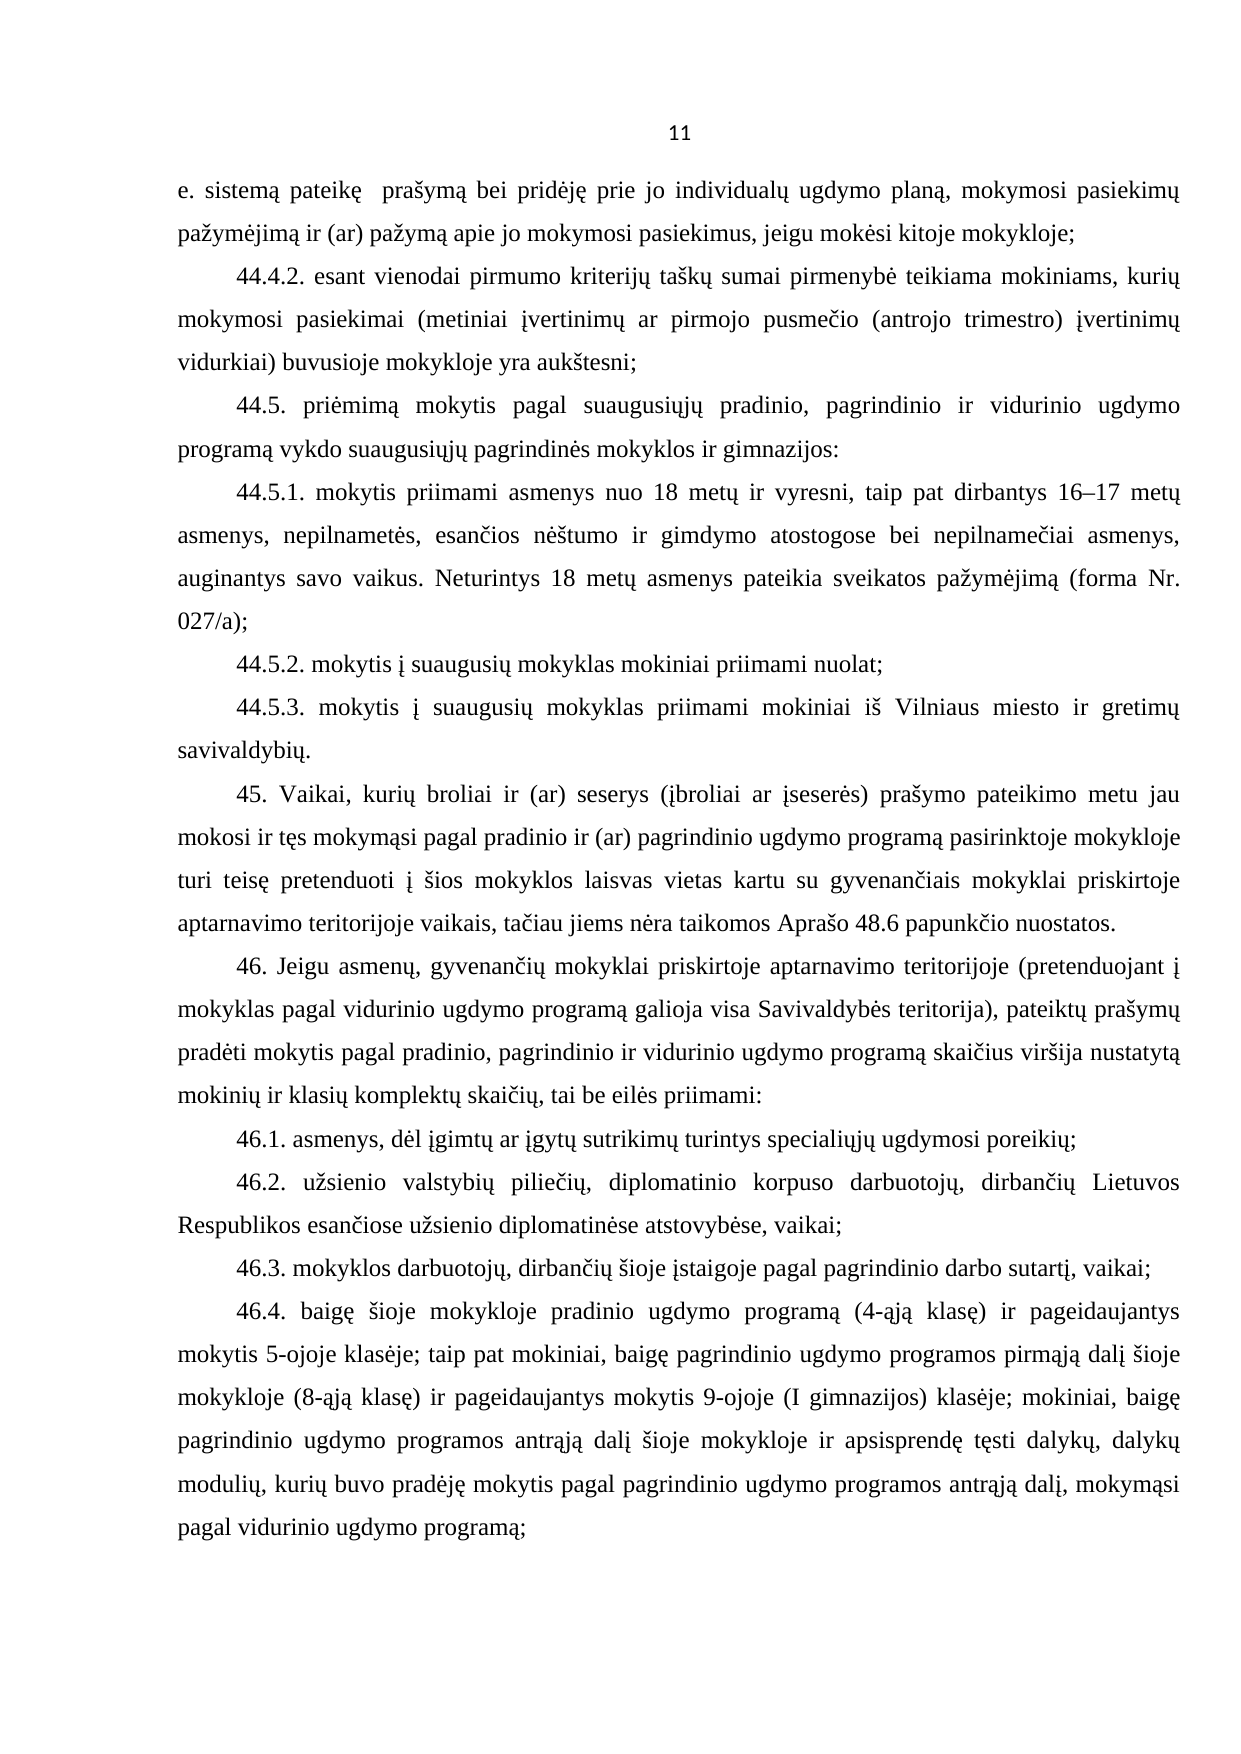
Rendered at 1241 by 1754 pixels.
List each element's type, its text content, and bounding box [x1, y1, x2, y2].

text 44.5.2. mokytis į suaugusių mokyklas mokiniai priimami nuolat; [177, 649, 1181, 678]
text 44.5.3. mokytis į suaugusių mokyklas priimami mokiniai iš Vilniaus miesto ir gretimų savivaldybių. [177, 692, 1181, 764]
text 44.5. priėmimą mokytis pagal suaugusiųjų pradinio, pagrindinio ir vidurinio ugdymo programą vykdo suaugusiųjų pagrindinės mokyklos ir gimnazijos: [177, 391, 1181, 462]
text 46.3. mokyklos darbuotojų, dirbančių šioje įstaigoje pagal pagrindinio darbo sutartį, vaikai; [177, 1253, 1181, 1282]
text 44.4.2. esant vienodai pirmumo kriterijų taškų sumai pirmenybė teikiama mokiniams, kurių mokymosi pasiekimai (metiniai įvertinimų ar pirmojo pusmečio (antrojo trimestro) įvertinimų vidurkiai) buvusioje mokykloje yra aukštesni; [177, 261, 1181, 376]
text 46.1. asmenys, dėl įgimtų ar įgytų sutrikimų turintys specialiųjų ugdymosi poreikių; [177, 1124, 1181, 1152]
text e. sistemą pateikę prašymą bei pridėję prie jo individualų ugdymo planą, mokymosi pasiekimų pažymėjimą ir (ar) pažymą apie jo mokymosi pasiekimus, jeigu mokėsi kitoje mokykloje; [177, 175, 1181, 247]
text 44.5.1. mokytis priimami asmenys nuo 18 metų ir vyresni, taip pat dirbantys 16–17 metų asmenys, nepilnametės, esančios nėštumo ir gimdymo atostogose bei nepilnamečiai asmenys, auginantys savo vaikus. Neturintys 18 metų asmenys pateikia sveikatos pažymėjimą (forma Nr. 027/a); [177, 477, 1181, 635]
text 46. Jeigu asmenų, gyvenančių mokyklai priskirtoje aptarnavimo teritorijoje (pretenduojant į mokyklas pagal vidurinio ugdymo programą galioja visa Savivaldybės teritorija), pateiktų prašymų pradėti mokytis pagal pradinio, pagrindinio ir vidurinio ugdymo programą skaičius viršija nustatytą mokinių ir klasių komplektų skaičių, tai be eilės priimami: [177, 951, 1181, 1109]
text 46.2. užsienio valstybių piliečių, diplomatinio korpuso darbuotojų, dirbančių Lietuvos Respublikos esančiose užsienio diplomatinėse atstovybėse, vaikai; [177, 1167, 1181, 1239]
text 45. Vaikai, kurių broliai ir (ar) seserys (įbroliai ar įseserės) prašymo pateikimo metu jau mokosi ir tęs mokymąsi pagal pradinio ir (ar) pagrindinio ugdymo programą pasirinktoje mokykloje turi teisę pretenduoti į šios mokyklos laisvas vietas kartu su gyvenančiais mokyklai priskirtoje aptarnavimo teritorijoje vaikais, tačiau jiems nėra taikomos Aprašo 48.6 papunkčio nuostatos. [177, 779, 1181, 937]
text 46.4. baigę šioje mokykloje pradinio ugdymo programą (4-ąją klasę) ir pageidaujantys mokytis 5-ojoje klasėje; taip pat mokiniai, baigę pagrindinio ugdymo programos pirmąją dalį šioje mokykloje (8-ąją klasę) ir pageidaujantys mokytis 9-ojoje (I gimnazijos) klasėje; mokiniai, baigę pagrindinio ugdymo programos antrąją dalį šioje mokykloje ir apsisprendę tęsti dalykų, dalykų modulių, kurių buvo pradėję mokytis pagal pagrindinio ugdymo programos antrąją dalį, mokymąsi pagal vidurinio ugdymo programą; [177, 1296, 1181, 1541]
